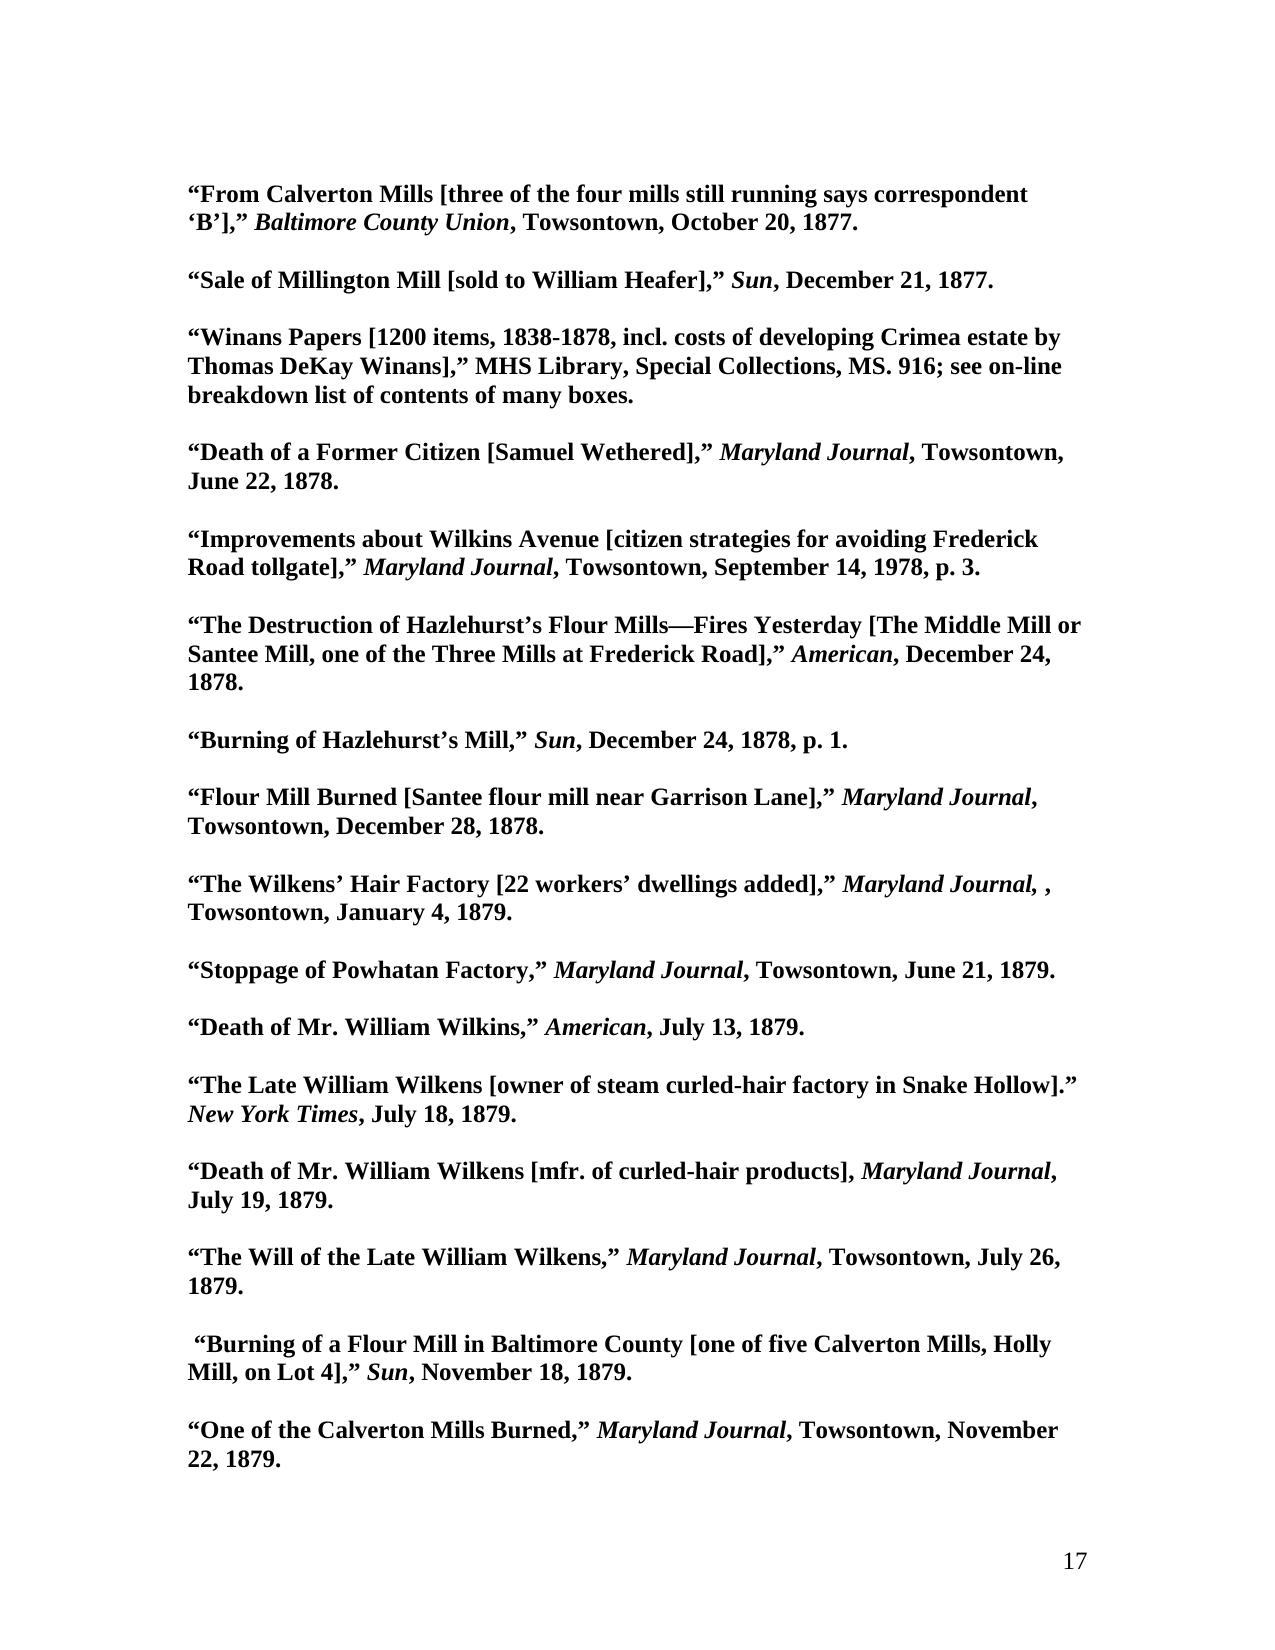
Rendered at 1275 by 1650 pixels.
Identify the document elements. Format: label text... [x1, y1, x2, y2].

text “From Calverton Mills [three of the four mills still running says correspondent ‘B’],” Baltimore County Union, Towsontown, October 20, 1877. [187, 179, 1087, 236]
text “Death of a Former Citizen [Samuel Wethered],” Maryland Journal, Towsontown, June 22, 1878. [187, 437, 1087, 495]
text “Winans Papers [1200 items, 1838-1878, incl. costs of developing Crimea estate by Thomas DeKay Winans],” MHS Library, Special Collections, MS. 916; see on-line breakdown list of contents of many boxes. [187, 322, 1087, 409]
text “Death of Mr. William Wilkins,” American, July 13, 1879. [187, 1012, 1087, 1041]
text “Burning of Hazlehurst’s Mill,” Sun, December 24, 1878, p. 1. [187, 725, 1087, 754]
text “The Late William Wilkens [owner of steam curled-hair factory in Snake Hollow].” New York Times, July 18, 1879. [187, 1070, 1087, 1127]
text “The Will of the Late William Wilkens,” Maryland Journal, Towsontown, July 26, 1879. [187, 1242, 1087, 1300]
text “The Destruction of Hazlehurst’s Flour Mills—Fires Yesterday [The Middle Mill or Santee Mill, one of the Three Mills at Frederick Road],” American, December 24, 1878. [187, 610, 1087, 696]
text “One of the Calverton Mills Burned,” Maryland Journal, Towsontown, November 22, 1879. [187, 1415, 1087, 1472]
text “Burning of a Flour Mill in Baltimore County [one of five Calverton Mills, Holly Mill, on Lot 4],” Sun, November 18, 1879. [187, 1329, 1087, 1386]
text “Stoppage of Powhatan Factory,” Maryland Journal, Towsontown, June 21, 1879. [187, 955, 1087, 984]
text “Flour Mill Burned [Santee flour mill near Garrison Lane],” Maryland Journal, Towsontown, December 28, 1878. [187, 782, 1087, 840]
text “Improvements about Wilkins Avenue [citizen strategies for avoiding Frederick Road tollgate],” Maryland Journal, Towsontown, September 14, 1978, p. 3. [187, 524, 1087, 581]
text “The Wilkens’ Hair Factory [22 workers’ dwellings added],” Maryland Journal, , Towsontown, January 4, 1879. [187, 869, 1087, 926]
text “Sale of Millington Mill [sold to William Heafer],” Sun, December 21, 1877. [187, 265, 1087, 294]
text “Death of Mr. William Wilkens [mfr. of curled-hair products], Maryland Journal, July 19, 1879. [187, 1156, 1087, 1214]
